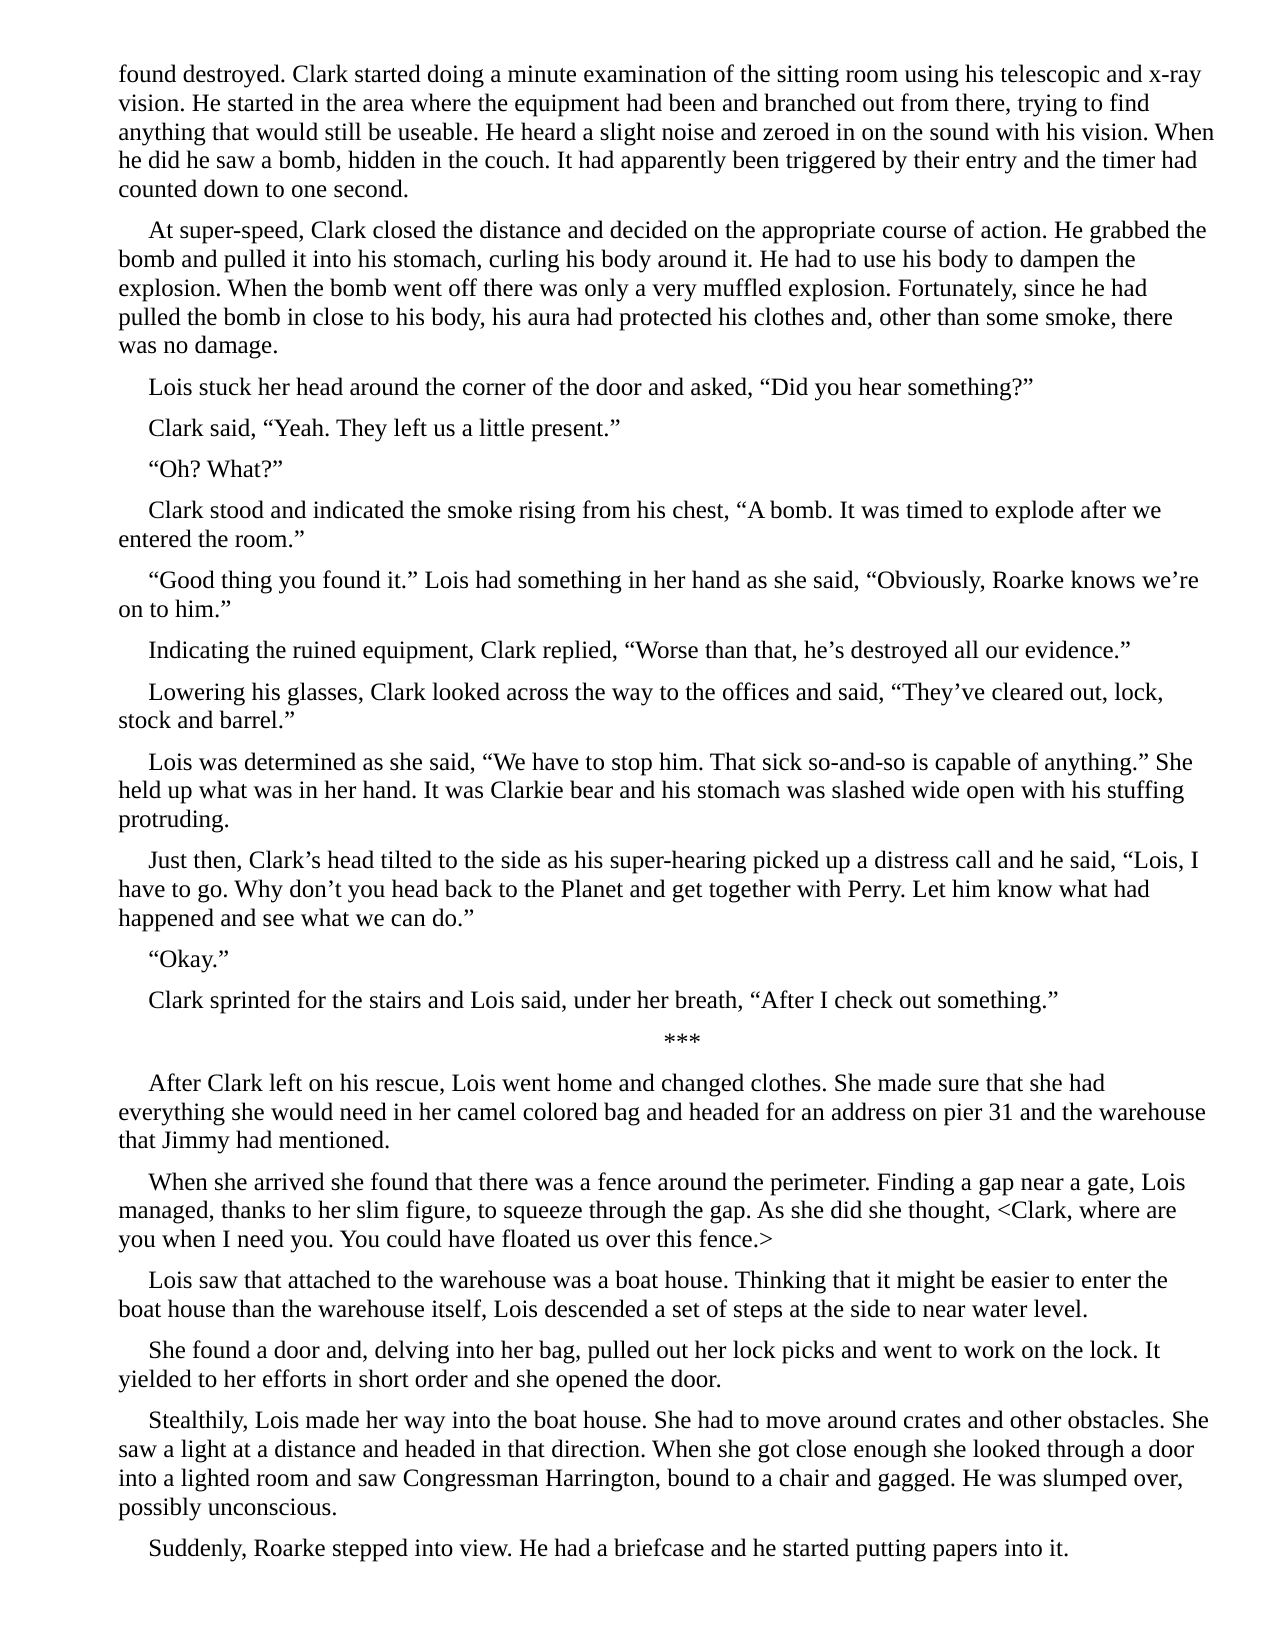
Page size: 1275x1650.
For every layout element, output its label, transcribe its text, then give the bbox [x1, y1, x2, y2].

text Clark sprinted for the stairs and Lois said, under her breath, “After I check out something.” [118, 985, 1216, 1014]
text After Clark left on his rescue, Lois went home and changed clothes. She made sure that she had everything she would need in her camel colored bag and headed for an address on pier 31 and the warehouse that Jimmy had mentioned. [118, 1068, 1216, 1154]
text Lowering his glasses, Clark looked across the way to the offices and said, “They’ve cleared out, lock, stock and barrel.” [118, 677, 1216, 734]
text “Okay.” [118, 944, 1216, 973]
text Lois stuck her head around the corner of the door and asked, “Did you hear something?” [118, 372, 1216, 400]
text “Oh? What?” [118, 454, 1216, 483]
text Lois saw that attached to the warehouse was a boat house. Thinking that it might be easier to enter the boat house than the warehouse itself, Lois descended a set of steps at the side to near water level. [118, 1265, 1216, 1323]
text Suddenly, Roarke stepped into view. He had a briefcase and he started putting papers into it. [118, 1533, 1216, 1562]
text Clark said, “Yeah. They left us a little present.” [118, 413, 1216, 442]
text At super-speed, Clark closed the distance and decided on the appropriate course of action. He grabbed the bomb and pulled it into his stomach, curling his body around it. He had to use his body to dampen the explosion. When the bomb went off there was only a very muffled explosion. Fortunately, since he had pulled the bomb in close to his body, his aura had protected his clothes and, other than some smoke, there was no damage. [118, 215, 1216, 359]
text Clark stood and indicated the smoke rising from his chest, “A bomb. It was timed to explode after we entered the room.” [118, 495, 1216, 553]
text Indicating the ruined equipment, Clark replied, “Worse than that, he’s destroyed all our evidence.” [118, 635, 1216, 664]
text found destroyed. Clark started doing a minute examination of the sitting room using his telescopic and x-ray vision. He started in the area where the equipment had been and branched out from there, trying to find anything that would still be useable. He heard a slight noise and zeroed in on the sound with his vision. When he did he saw a bomb, hidden in the couch. It had apparently been triggered by their entry and the timer had counted down to one second. [118, 59, 1216, 203]
text Lois was determined as she said, “We have to stop him. That sick so-and-so is capable of anything.” She held up what was in her hand. It was Clarkie bear and his stomach was slashed wide open with his stuffing protruding. [118, 747, 1216, 833]
text “Good thing you found it.” Lois had something in her hand as she said, “Obviously, Roarke knows we’re on to him.” [118, 565, 1216, 623]
text When she arrived she found that there was a fence around the perimeter. Finding a gap near a gate, Lois managed, thanks to her slim figure, to squeeze through the gap. As she did she thought, <Clark, where are you when I need you. You could have floated us over this fence.> [118, 1167, 1216, 1253]
text Stealthily, Lois made her way into the boat house. She had to move around crates and other obstacles. She saw a light at a distance and headed in that direction. When she got close enough she looked through a door into a lighted room and saw Congressman Harrington, bound to a chair and gagged. He was slumped over, possibly unconscious. [118, 1405, 1216, 1520]
text Just then, Clark’s head tilted to the side as his super-hearing picked up a distress call and he said, “Lois, I have to go. Why don’t you head back to the Planet and get together with Perry. Let him know what had happened and see what we can do.” [118, 845, 1216, 932]
text She found a door and, delving into her bag, pulled out her lock picks and went to work on the lock. It yielded to her efforts in short order and she opened the door. [118, 1335, 1216, 1393]
text *** [118, 1027, 1216, 1055]
